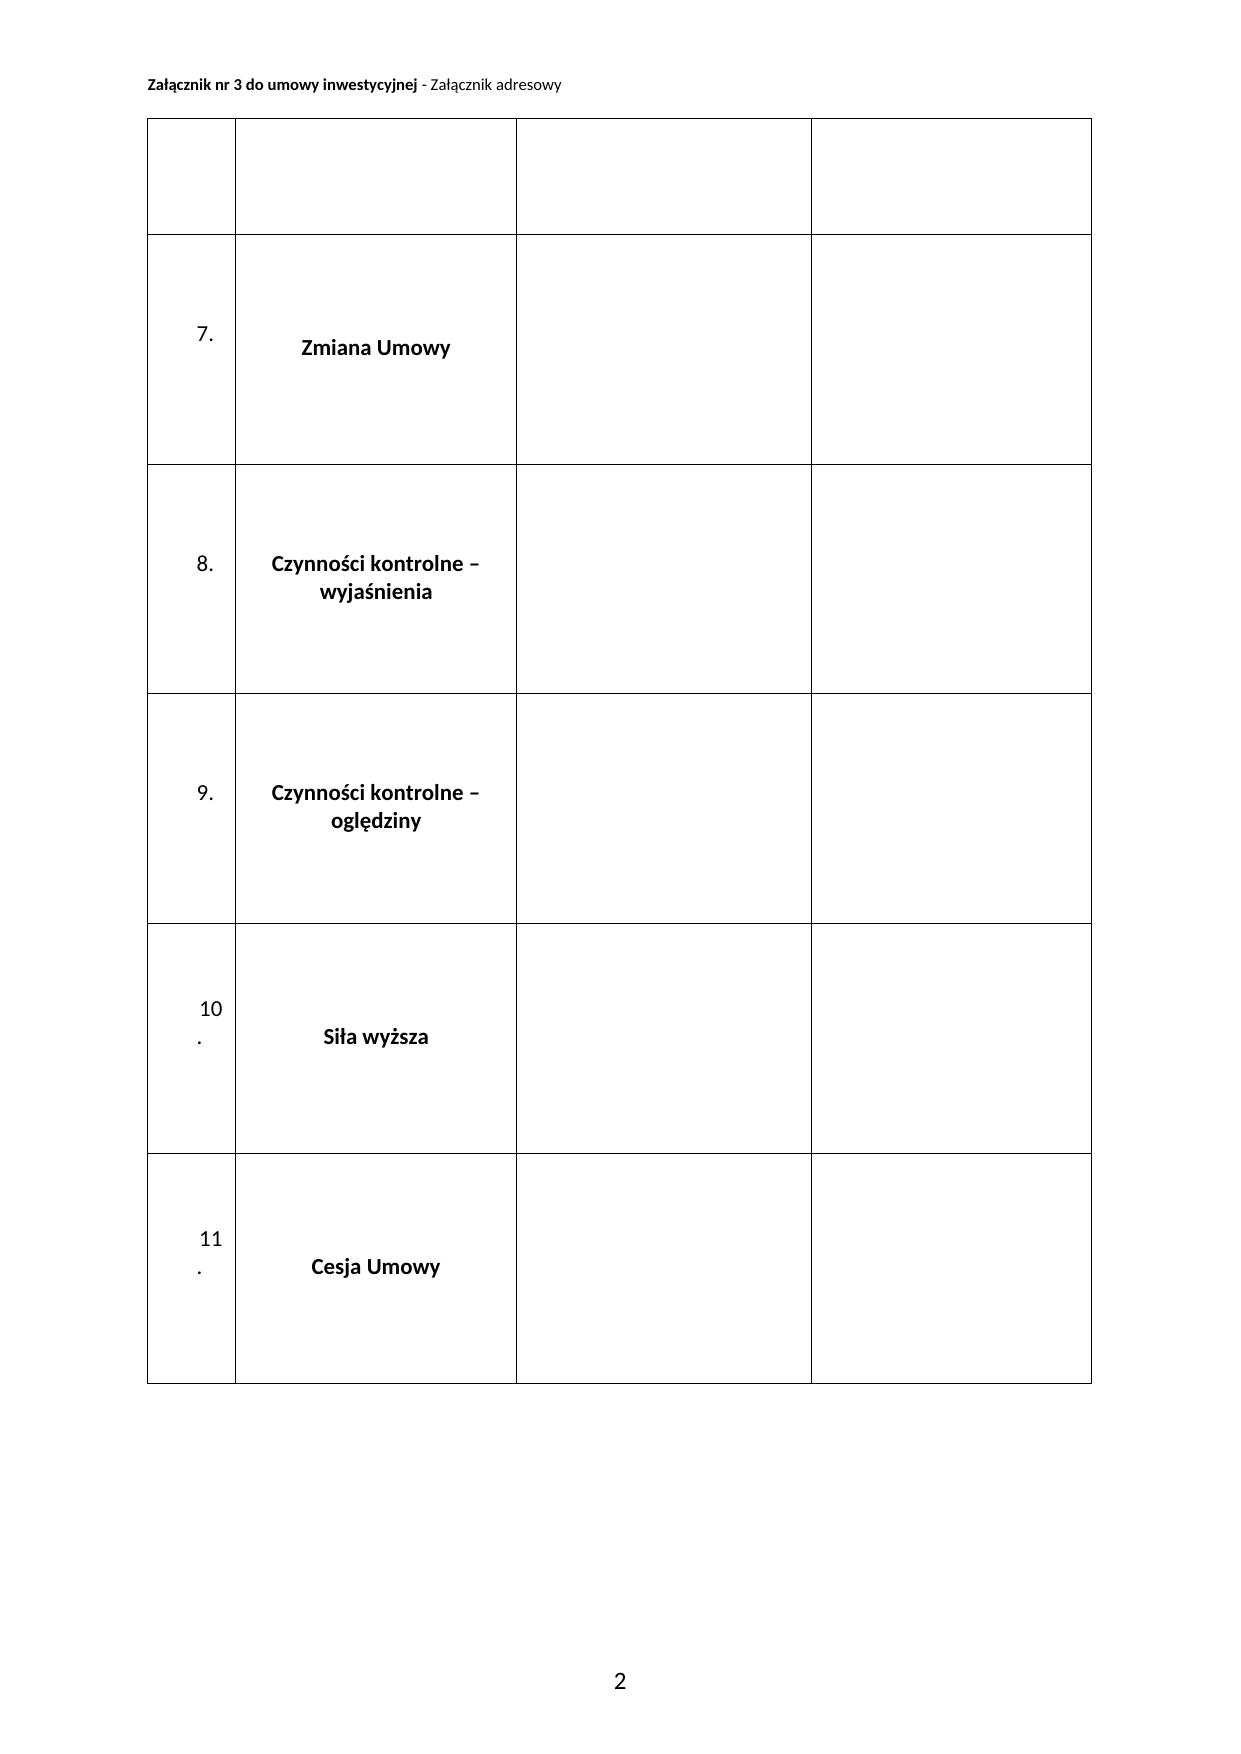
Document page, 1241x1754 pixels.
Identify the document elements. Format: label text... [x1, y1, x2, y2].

table_cell [812, 1154, 1091, 1383]
table_cell [148, 119, 235, 234]
table_cell [148, 924, 235, 1153]
table_cell [148, 235, 235, 463]
table_cell Czynności kontrolne – wyjaśnienia [236, 465, 516, 693]
table_cell [236, 119, 516, 234]
table_cell [517, 465, 811, 693]
table_cell [812, 119, 1091, 234]
table_cell [812, 465, 1091, 693]
table_cell Cesja Umowy [236, 1154, 516, 1383]
table_cell [517, 1154, 811, 1383]
table_cell [517, 924, 811, 1153]
table_cell [517, 119, 811, 234]
table_cell [148, 694, 235, 923]
table_cell [812, 235, 1091, 463]
table_cell [812, 924, 1091, 1153]
table_cell Zmiana Umowy [236, 235, 516, 463]
table_cell Siła wyższa [236, 924, 516, 1153]
table_cell [812, 694, 1091, 923]
table_cell [517, 694, 811, 923]
table_cell [148, 465, 235, 693]
table_cell [148, 1154, 235, 1383]
table_cell Czynności kontrolne – oględziny [236, 694, 516, 923]
table_cell [517, 235, 811, 463]
